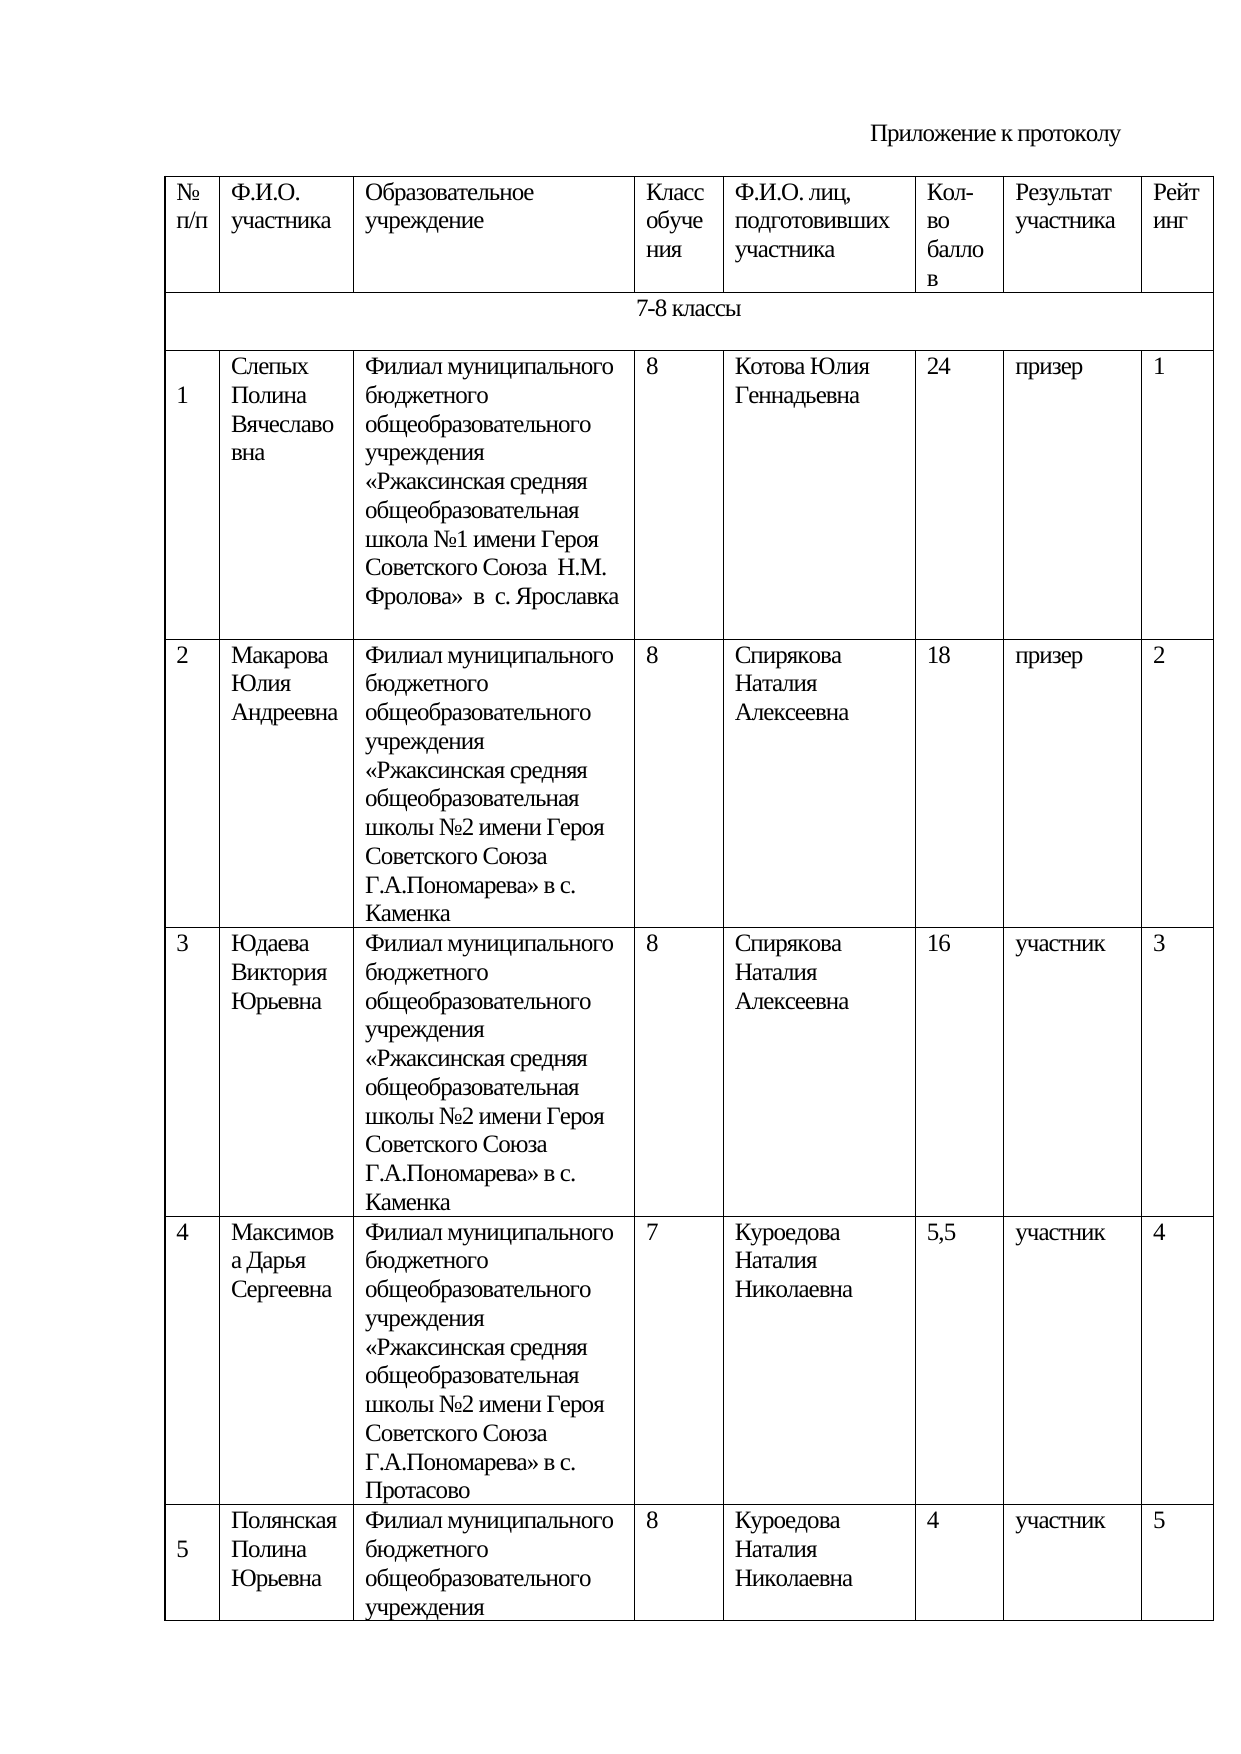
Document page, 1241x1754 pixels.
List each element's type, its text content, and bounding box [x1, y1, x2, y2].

table_cell призер [1004, 640, 1141, 927]
table_cell Филиал муниципального бюджетного общеобразовательного учреждения «Ржаксинская средняя общеобразовательная школы №2 имени Героя Советского Союза Г.А.Пономарева» в с. Каменка [354, 928, 634, 1216]
table_cell Максимова Дарья Сергеевна [220, 1217, 353, 1504]
table_header Класс обучения [635, 177, 723, 292]
text Приложение к протоколу [177, 118, 1122, 147]
table_cell Полянская Полина Юрьевна [220, 1505, 353, 1620]
table_cell Филиал муниципального бюджетного общеобразовательного учреждения [354, 1505, 634, 1620]
table_cell 8 [635, 351, 723, 639]
table_cell Спирякова Наталия Алексеевна [724, 928, 915, 1216]
table_cell 8 [635, 928, 723, 1216]
table_cell Куроедова Наталия Николаевна [724, 1217, 915, 1504]
table_header №п/п [166, 177, 219, 292]
table_cell Слепых Полина Вячеславовна [220, 351, 353, 639]
table_cell Куроедова Наталия Николаевна [724, 1505, 915, 1620]
table_cell Филиал муниципального бюджетного общеобразовательного учреждения «Ржаксинская средняя общеобразовательная школа №1 имени Героя Советского Союза Н.М. Фролова» в с. Ярославка [354, 351, 634, 639]
table_cell участник [1004, 1505, 1141, 1620]
table_cell 2 [1142, 640, 1213, 927]
table_cell 8 [635, 640, 723, 927]
table_cell Юдаева Виктория Юрьевна [220, 928, 353, 1216]
table_cell 3 [1142, 928, 1213, 1216]
table_header Рейтинг [1142, 177, 1213, 292]
table_cell 16 [916, 928, 1003, 1216]
table_cell 2 [166, 640, 219, 927]
table_header Образовательное учреждение [354, 177, 634, 292]
table_cell Филиал муниципального бюджетного общеобразовательного учреждения «Ржаксинская средняя общеобразовательная школы №2 имени Героя Советского Союза Г.А.Пономарева» в с. Каменка [354, 640, 634, 927]
table_cell участник [1004, 1217, 1141, 1504]
table_header Ф.И.О. участника [220, 177, 353, 292]
table_header Ф.И.О. лиц, подготовивших участника [724, 177, 915, 292]
table_cell 7 [635, 1217, 723, 1504]
table_cell 18 [916, 640, 1003, 927]
table_cell участник [1004, 928, 1141, 1216]
table_cell 4 [166, 1217, 219, 1504]
table_cell 7-8 классы [166, 293, 1213, 350]
table_cell 4 [1142, 1217, 1213, 1504]
table_cell 3 [166, 928, 219, 1216]
table_cell 1 [1142, 351, 1213, 639]
table_cell 5 [1142, 1505, 1213, 1620]
table_cell Макарова Юлия Андреевна [220, 640, 353, 927]
table_header Результат участника [1004, 177, 1141, 292]
table_cell 24 [916, 351, 1003, 639]
table_cell 1 [166, 351, 219, 639]
table_cell 5,5 [916, 1217, 1003, 1504]
table_cell Филиал муниципального бюджетного общеобразовательного учреждения «Ржаксинская средняя общеобразовательная школы №2 имени Героя Советского Союза Г.А.Пономарева» в с. Протасово [354, 1217, 634, 1504]
table_cell Котова Юлия Геннадьевна [724, 351, 915, 639]
table_cell призер [1004, 351, 1141, 639]
table_cell Спирякова Наталия Алексеевна [724, 640, 915, 927]
table_cell 4 [916, 1505, 1003, 1620]
table_header Кол-во баллов [916, 177, 1003, 292]
table_cell 5 [166, 1505, 219, 1620]
table_cell 8 [635, 1505, 723, 1620]
